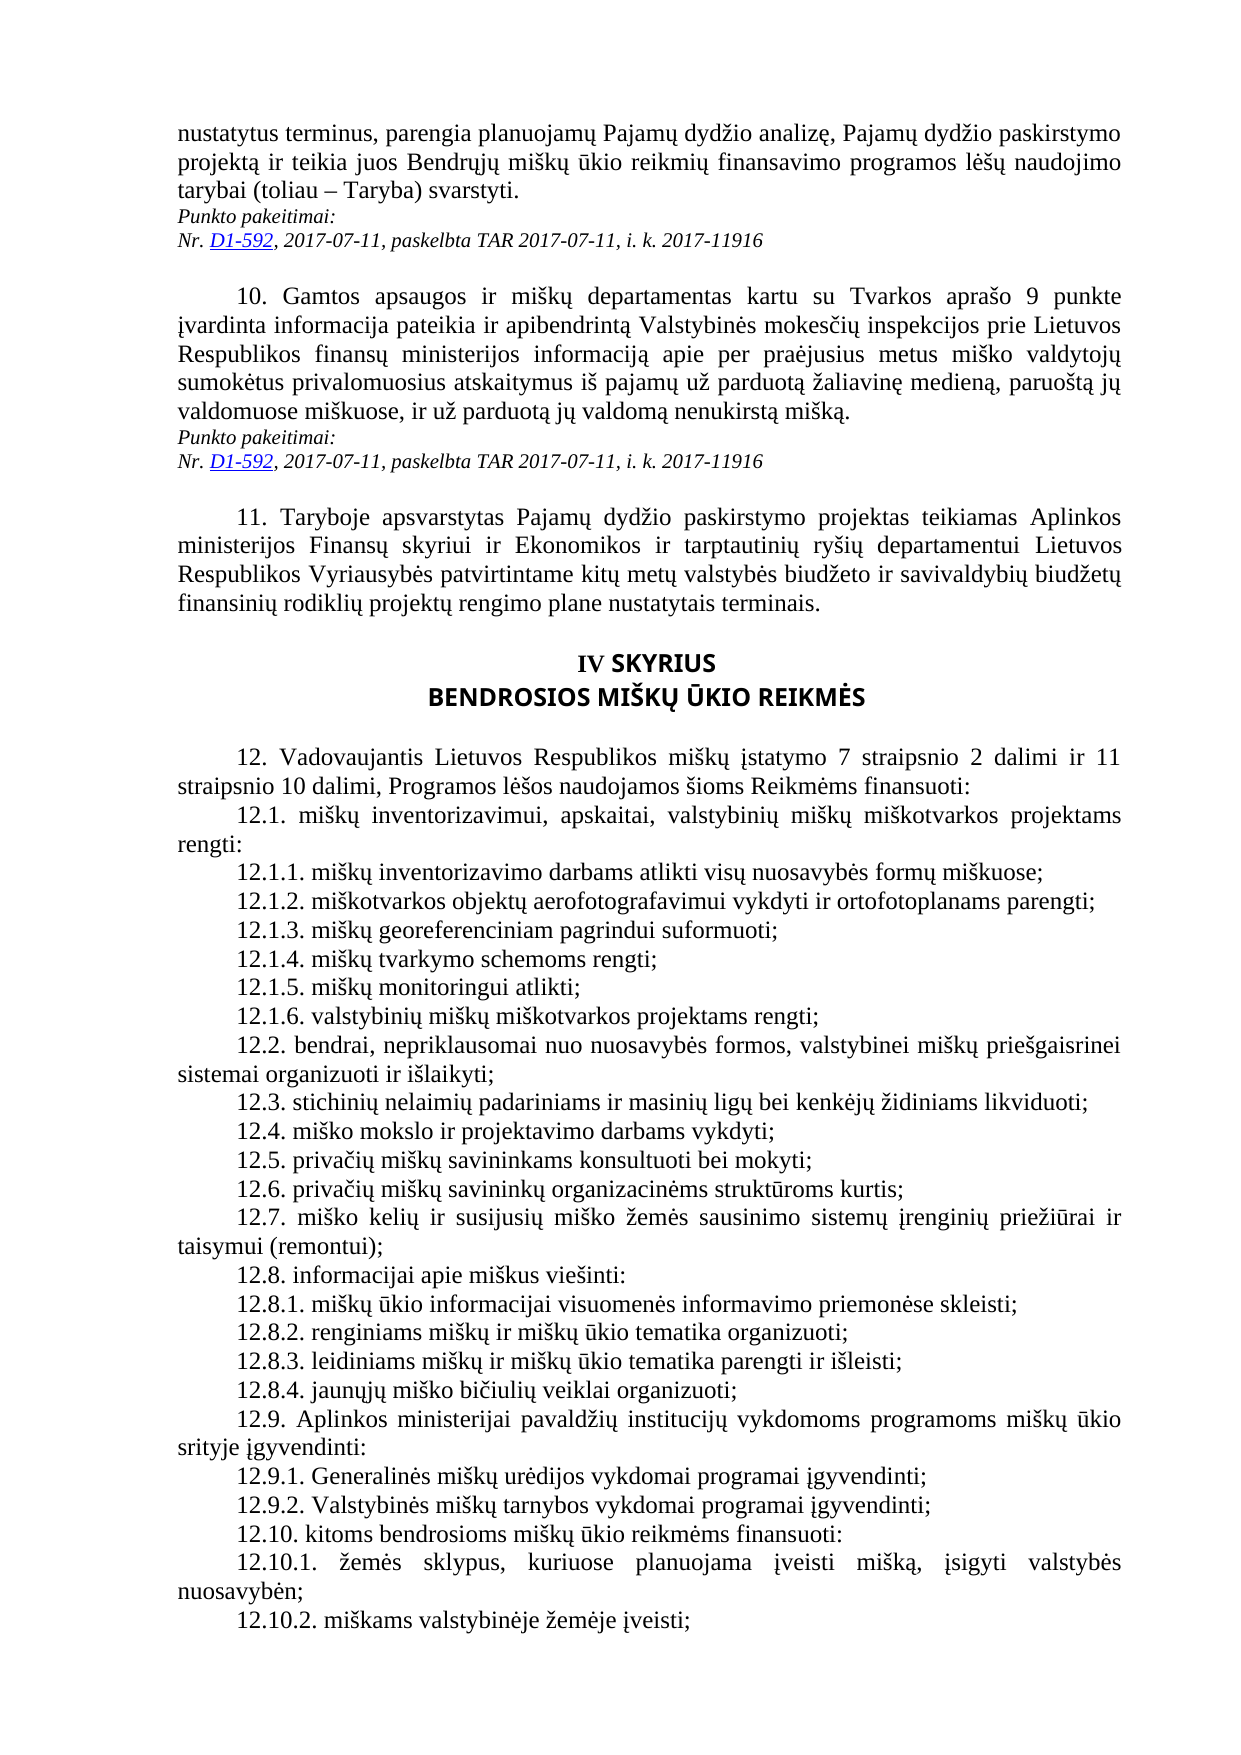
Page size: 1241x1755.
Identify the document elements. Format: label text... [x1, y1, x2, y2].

text 12.1.3. miškų georeferenciniam pagrindui suformuoti; [236, 915, 1122, 944]
text Nr. D1-592, 2017-07-11, paskelbta TAR 2017-07-11, i. k. 2017-11916 [177, 449, 1122, 473]
text 12.7. miško kelių ir susijusių miško žemės sausinimo sistemų įrenginių priežiūrai ir taisymui (remontui); [177, 1202, 1122, 1260]
text 12.1.5. miškų monitoringui atlikti; [177, 972, 1122, 1001]
text IV skyrius [177, 646, 1122, 680]
text 12.9.1. Generalinės miškų urėdijos vykdomai programai įgyvendinti; [236, 1461, 1122, 1490]
text 12.1.1. miškų inventorizavimo darbams atlikti visų nuosavybės formų miškuose; [177, 857, 1122, 886]
text 12.9.2. Valstybinės miškų tarnybos vykdomai programai įgyvendinti; [236, 1490, 1122, 1519]
text 12.2. bendrai, nepriklausomai nuo nuosavybės formos, valstybinei miškų priešgaisrinei sistemai organizuoti ir išlaikyti; [177, 1030, 1122, 1087]
text 12.8.1. miškų ūkio informacijai visuomenės informavimo priemonėse skleisti; [177, 1289, 1122, 1317]
text 12.8.4. jaunųjų miško bičiulių veiklai organizuoti; [177, 1375, 1122, 1404]
text 12.1. miškų inventorizavimui, apskaitai, valstybinių miškų miškotvarkos projektams rengti: [177, 800, 1122, 857]
text 12.9. Aplinkos ministerijai pavaldžių institucijų vykdomoms programoms miškų ūkio srityje įgyvendinti: [177, 1404, 1122, 1461]
text 10. Gamtos apsaugos ir miškų departamentas kartu su Tvarkos aprašo 9 punkte įvardinta informacija pateikia ir apibendrintą Valstybinės mokesčių inspekcijos prie Lietuvos Respublikos finansų ministerijos informaciją apie per praėjusius metus miško valdytojų sumokėtus privalomuosius atskaitymus iš pajamų už parduotą žaliavinę medieną, paruoštą jų valdomuose miškuose, ir už parduotą jų valdomą nenukirstą mišką. [177, 281, 1122, 425]
text 12.1.6. valstybinių miškų miškotvarkos projektams rengti; [177, 1001, 1122, 1030]
text 12.8.3. leidiniams miškų ir miškų ūkio tematika parengti ir išleisti; [177, 1346, 1122, 1375]
text 12.3. stichinių nelaimių padariniams ir masinių ligų bei kenkėjų židiniams likviduoti; [177, 1087, 1122, 1116]
text 12.1.4. miškų tvarkymo schemoms rengti; [177, 944, 1122, 972]
text 12.10.1. žemės sklypus, kuriuose planuojama įveisti mišką, įsigyti valstybės nuosavybėn; [177, 1547, 1122, 1605]
text bendrosios miškų ūkio reikmės [177, 680, 1122, 714]
text Punkto pakeitimai: [177, 425, 1122, 449]
text Punkto pakeitimai: [177, 204, 1122, 228]
text 12.10.2. miškams valstybinėje žemėje įveisti; [177, 1605, 1122, 1634]
text 12.10. kitoms bendrosioms miškų ūkio reikmėms finansuoti: [177, 1519, 1122, 1547]
text Nr. D1-592, 2017-07-11, paskelbta TAR 2017-07-11, i. k. 2017-11916 [177, 228, 1122, 252]
text 12.6. privačių miškų savininkų organizacinėms struktūroms kurtis; [177, 1174, 1122, 1202]
text 12.5. privačių miškų savininkams konsultuoti bei mokyti; [177, 1145, 1122, 1174]
text 11. Taryboje apsvarstytas Pajamų dydžio paskirstymo projektas teikiamas Aplinkos ministerijos Finansų skyriui ir Ekonomikos ir tarptautinių ryšių departamentui Lietuvos Respublikos Vyriausybės patvirtintame kitų metų valstybės biudžeto ir savivaldybių biudžetų finansinių rodiklių projektų rengimo plane nustatytais terminais. [177, 502, 1122, 617]
text 12.1.2. miškotvarkos objektų aerofotografavimui vykdyti ir ortofotoplanams parengti; [177, 886, 1122, 915]
text 12.4. miško mokslo ir projektavimo darbams vykdyti; [177, 1116, 1122, 1145]
text 12.8.2. renginiams miškų ir miškų ūkio tematika organizuoti; [177, 1317, 1122, 1346]
text nustatytus terminus, parengia planuojamų Pajamų dydžio analizę, Pajamų dydžio paskirstymo projektą ir teikia juos Bendrųjų miškų ūkio reikmių finansavimo programos lėšų naudojimo tarybai (toliau – Taryba) svarstyti. [177, 118, 1122, 204]
text 12. Vadovaujantis Lietuvos Respublikos miškų įstatymo 7 straipsnio 2 dalimi ir 11 straipsnio 10 dalimi, Programos lėšos naudojamos šioms Reikmėms finansuoti: [177, 742, 1122, 800]
text 12.8. informacijai apie miškus viešinti: [177, 1260, 1122, 1289]
